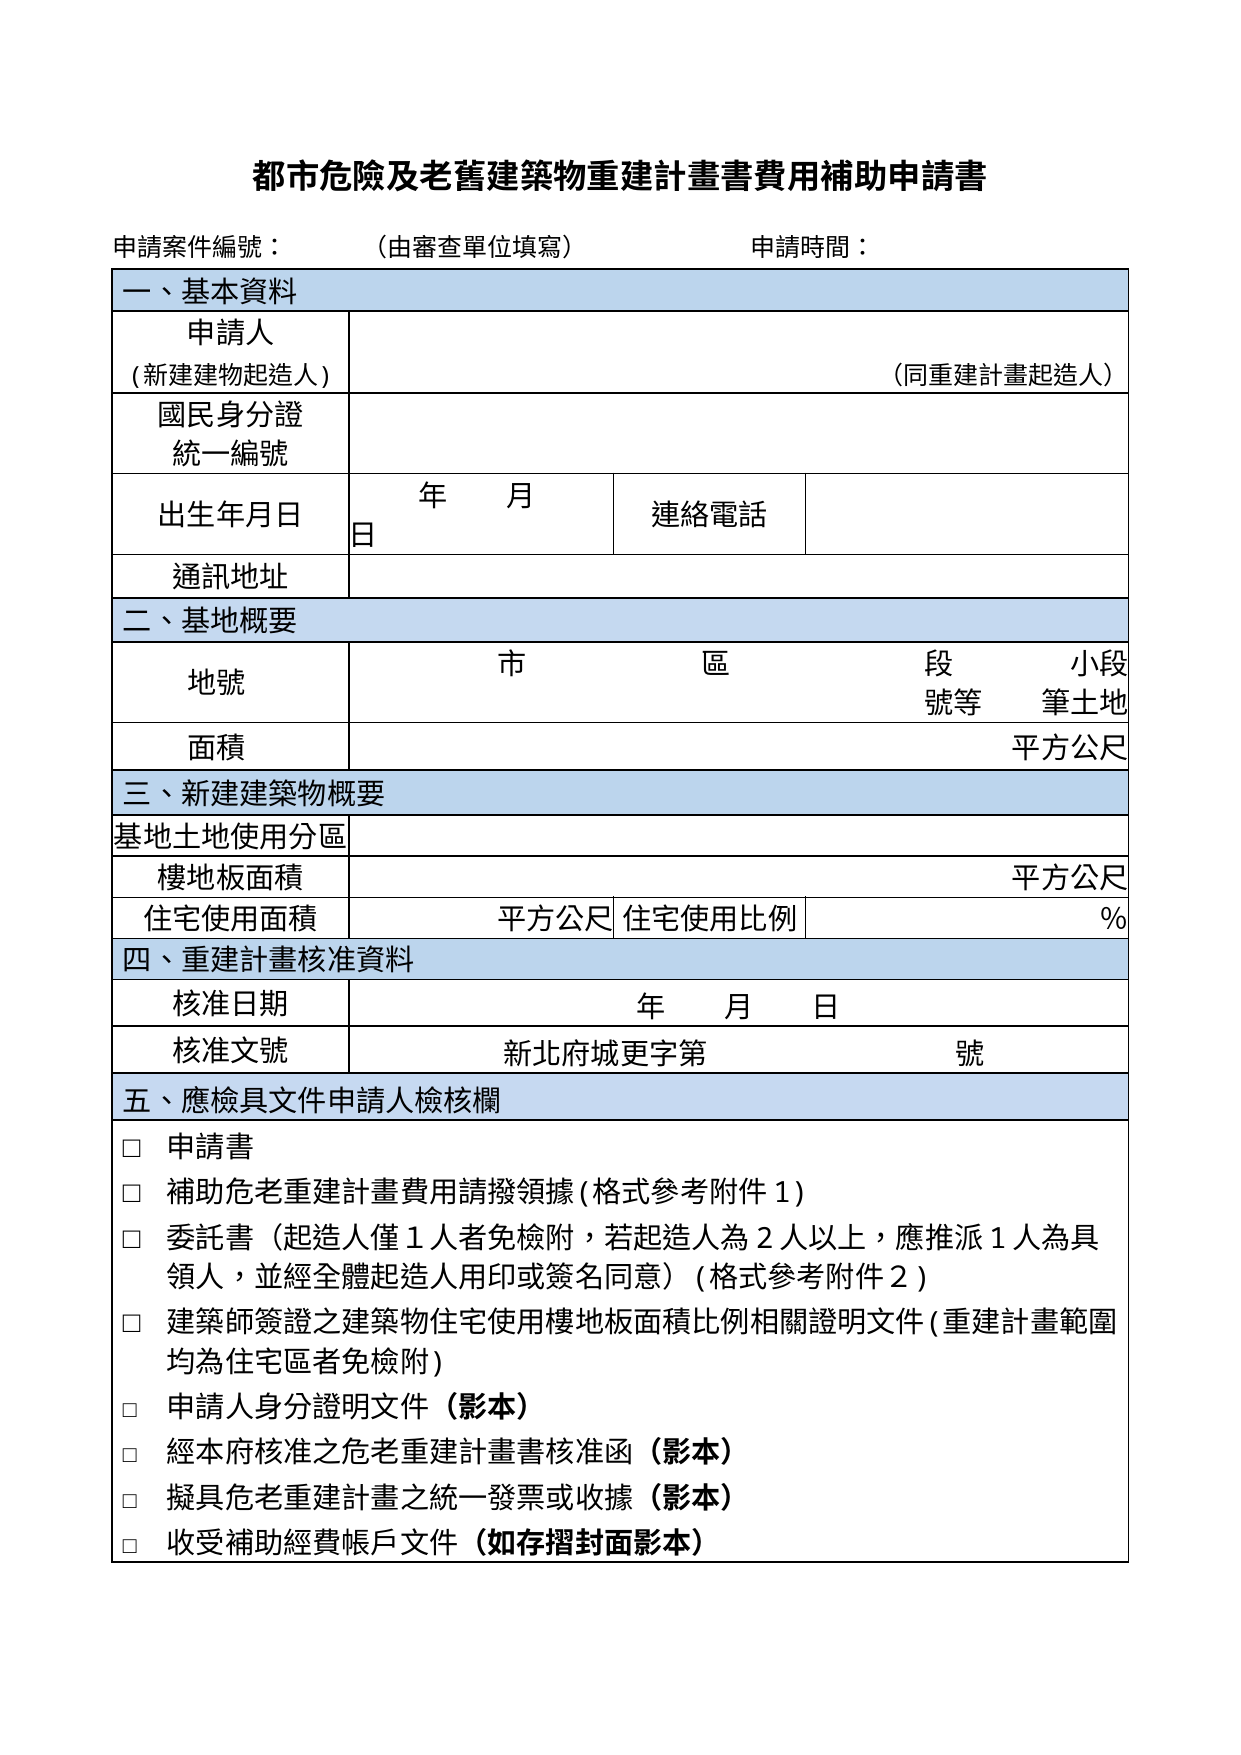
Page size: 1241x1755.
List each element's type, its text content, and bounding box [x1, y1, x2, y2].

table_cell 新北府城更字第 號 [350, 1027, 1128, 1072]
table_cell 出生年月日 [113, 474, 348, 553]
table_cell 市 區 段 小段 號等 筆土地 [350, 643, 1128, 722]
table_cell （同重建計畫起造人） [350, 312, 1128, 392]
table_cell [350, 555, 1128, 597]
table_cell [350, 816, 1128, 855]
table_cell 申請書 補助危老重建計畫費用請撥領據(格式參考附件1) 委託書（起造人僅１人者免檢附，若起造人為2人以上，應推派1人為具 領人，並經全體起造人用印或簽名同意）(格式參考附件２) 建築師簽證之建築物住宅使用樓地板面積比例相關證明文件(重建計畫範圍均為住宅區者免檢附) 申請人身分證明文件（影本） 經本府核准之危老重建計畫書核准函（影本） 擬具危老重建計畫之統一發票或收據（影本） 收受補助經費帳戶文件（如存摺封面影本） [113, 1121, 1128, 1561]
table_cell 平方公尺 [350, 723, 1128, 769]
table_cell 年 月 日 [350, 980, 1128, 1025]
table_cell 申請人 (新建建物起造人) [113, 312, 348, 392]
table_cell 五、應檢具文件申請人檢核欄 [113, 1074, 1128, 1119]
table_cell 國民身分證 統一編號 [113, 394, 348, 473]
table_cell 平方公尺 [350, 857, 1128, 896]
table_cell 樓地板面積 [113, 857, 348, 896]
table_cell 連絡電話 [614, 474, 805, 553]
text 都市危險及老舊建築物重建計畫書費用補助申請書 [112, 150, 1128, 198]
table_cell [806, 474, 1128, 553]
text 申請案件編號： （由審查單位填寫） 申請時間： [112, 227, 953, 263]
table_cell 核准日期 [113, 980, 348, 1025]
table_cell 面積 [113, 723, 348, 769]
table_cell 通訊地址 [113, 555, 348, 597]
table_cell 三、新建建築物概要 [113, 771, 1128, 814]
table_cell ％ [806, 898, 1128, 938]
table_cell 二、基地概要 [113, 599, 1128, 641]
table_cell 四、重建計畫核准資料 [113, 939, 1128, 979]
table_cell [350, 394, 1128, 473]
table_cell 核准文號 [113, 1027, 348, 1072]
table_cell 年 月 日 [350, 474, 613, 553]
table_cell 住宅使用比例 [614, 898, 805, 938]
table_cell 基地土地使用分區 [113, 816, 348, 855]
table_cell 地號 [113, 643, 348, 722]
table_header 一、基本資料 [113, 270, 1128, 310]
table_cell 住宅使用面積 [113, 898, 348, 938]
table_cell 平方公尺 [350, 898, 613, 938]
